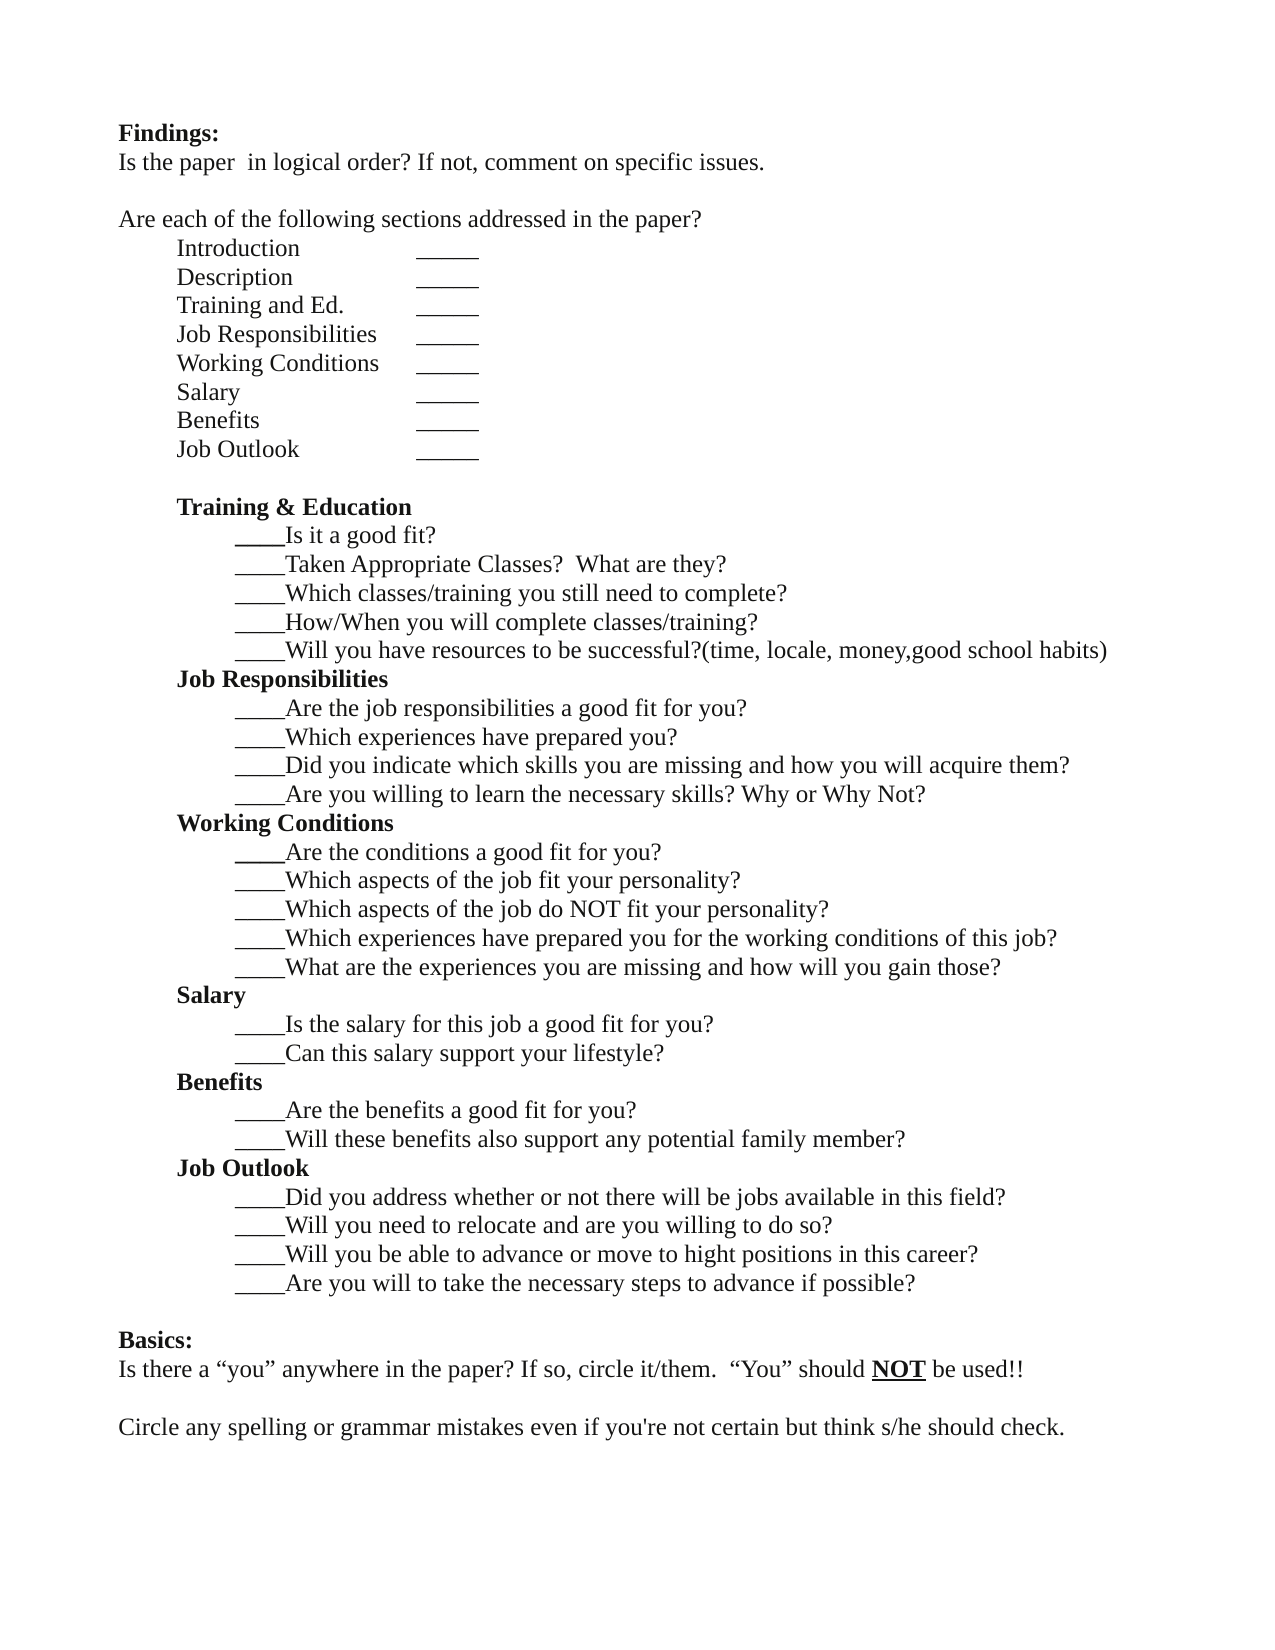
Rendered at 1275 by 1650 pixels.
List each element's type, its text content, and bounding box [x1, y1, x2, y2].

text ____Which aspects of the job do NOT fit your personality? [118, 894, 1157, 923]
text Benefits [118, 1067, 1157, 1096]
text Salary [118, 981, 1157, 1009]
text ____Which aspects of the job fit your personality? [118, 866, 1157, 894]
text ____Which experiences have prepared you for the working conditions of this job? [118, 923, 1157, 952]
text ____Which classes/training you still need to complete? [118, 578, 1157, 607]
text Are each of the following sections addressed in the paper? [118, 204, 1157, 233]
text ____Are the conditions a good fit for you? [118, 837, 1157, 866]
text Findings: [118, 118, 1157, 147]
text ____Are the job responsibilities a good fit for you? [118, 693, 1157, 722]
text Is the paper in logical order? If not, comment on specific issues. [118, 147, 1157, 176]
text Description _____ [118, 262, 1157, 291]
text ____Can this salary support your lifestyle? [118, 1038, 1157, 1067]
text ____Taken Appropriate Classes? What are they? [118, 549, 1157, 578]
text ____Will you need to relocate and are you willing to do so? [118, 1211, 1157, 1239]
text ____What are the experiences you are missing and how will you gain those? [118, 952, 1157, 981]
text ____Are you willing to learn the necessary skills? Why or Why Not? [118, 779, 1157, 808]
text Job Responsibilities [118, 664, 1157, 693]
text Benefits _____ [118, 406, 1157, 434]
text ____Is the salary for this job a good fit for you? [118, 1009, 1157, 1038]
text ____How/When you will complete classes/training? [118, 607, 1157, 636]
text ____Did you address whether or not there will be jobs available in this field? [118, 1182, 1157, 1211]
text Working Conditions _____ [118, 348, 1157, 377]
text ____Are you will to take the necessary steps to advance if possible? [118, 1268, 1157, 1297]
text ____Did you indicate which skills you are missing and how you will acquire them? [118, 751, 1157, 779]
text Circle any spelling or grammar mistakes even if you're not certain but think s/he should check. [118, 1412, 1157, 1441]
text Working Conditions [118, 808, 1157, 837]
text Is there a “you” anywhere in the paper? If so, circle it/them. “You” should NOT be used!! [118, 1354, 1157, 1383]
text Job Responsibilities _____ [118, 319, 1157, 348]
text Training & Education [118, 492, 1157, 521]
text ____Is it a good fit? [118, 521, 1157, 549]
text Basics: [118, 1326, 1157, 1354]
text Salary _____ [118, 377, 1157, 406]
text Training and Ed. _____ [118, 291, 1157, 319]
text ____Which experiences have prepared you? [118, 722, 1157, 751]
text Job Outlook _____ [118, 434, 1157, 463]
text ____Will these benefits also support any potential family member? [118, 1124, 1157, 1153]
text Introduction _____ [118, 233, 1157, 262]
text Job Outlook [118, 1153, 1157, 1182]
text ____Will you be able to advance or move to hight positions in this career? [118, 1239, 1157, 1268]
text ____Will you have resources to be successful?(time, locale, money,good school habits) [118, 636, 1157, 664]
text ____Are the benefits a good fit for you? [118, 1096, 1157, 1124]
